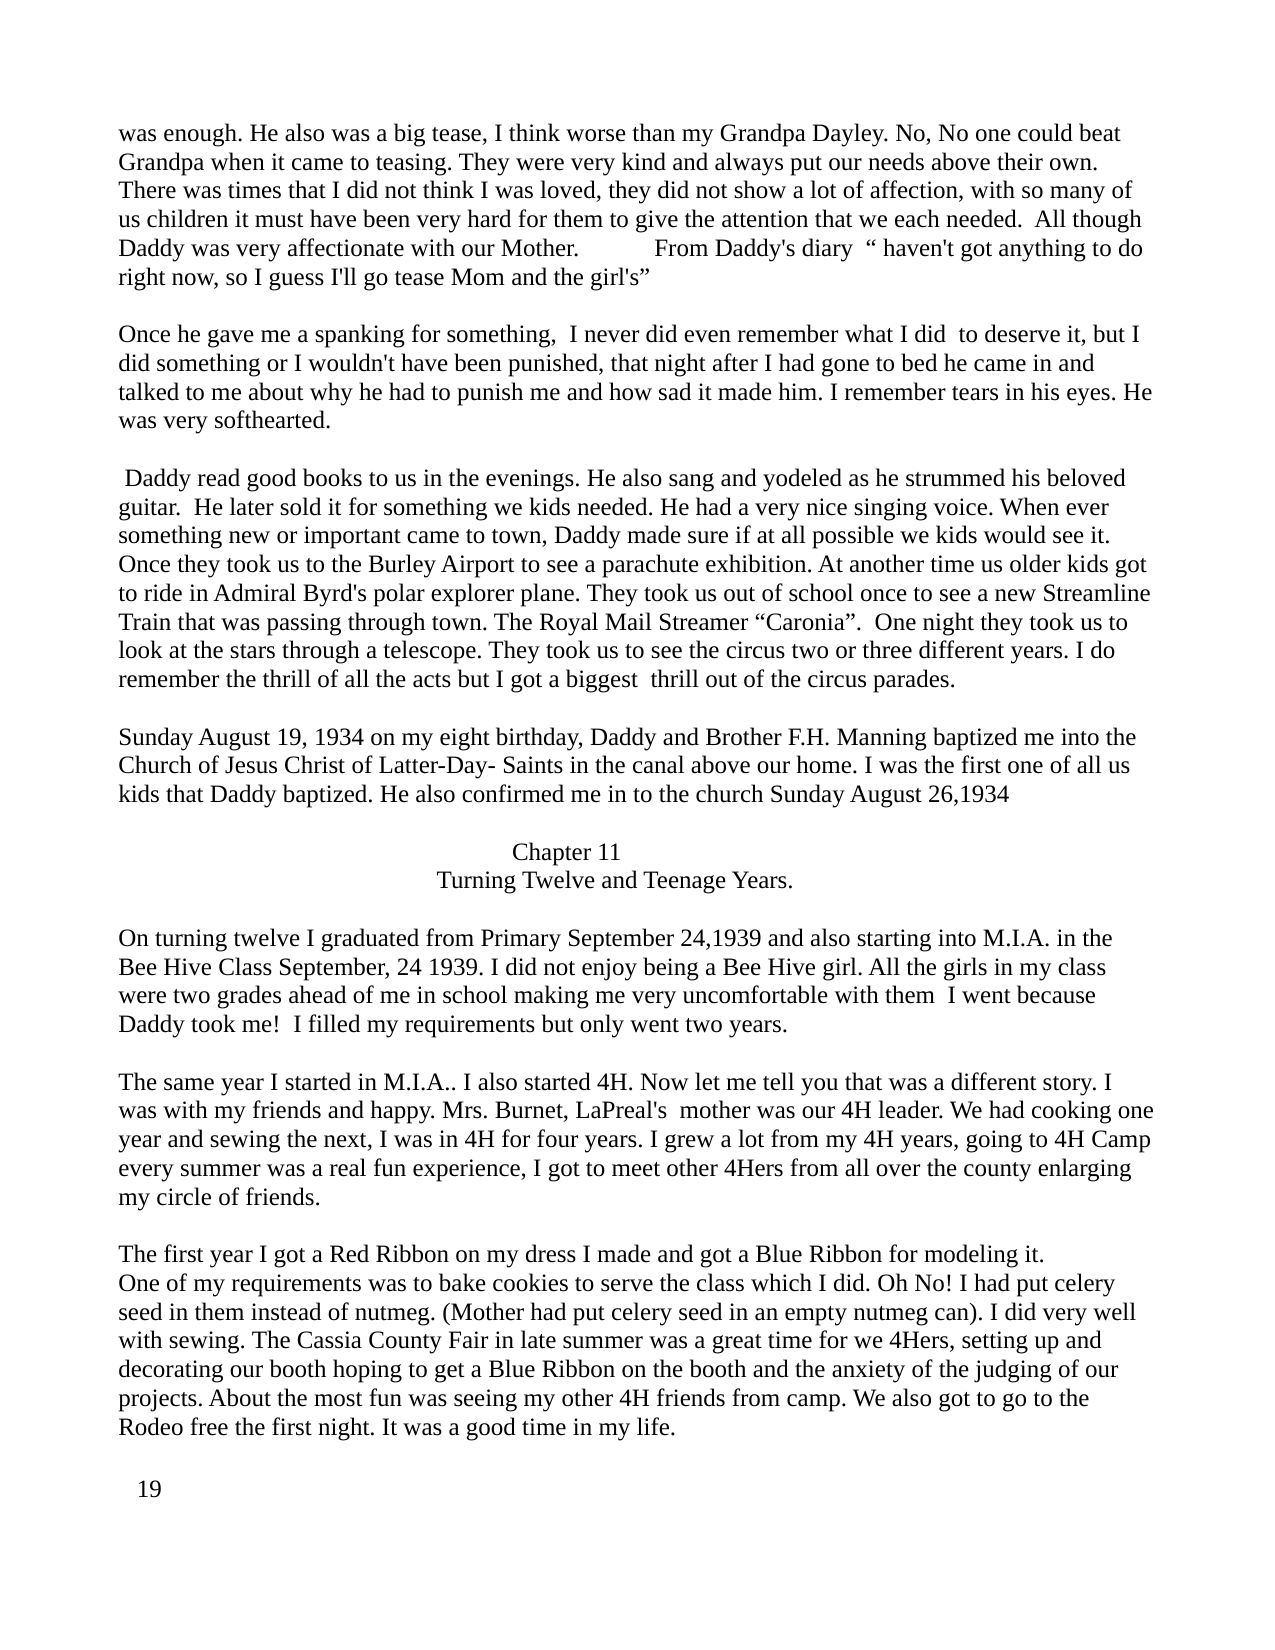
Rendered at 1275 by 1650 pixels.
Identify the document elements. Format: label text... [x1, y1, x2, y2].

text Chapter 11 [118, 837, 1157, 866]
text The first year I got a Red Ribbon on my dress I made and got a Blue Ribbon for modeling it. [118, 1239, 1157, 1268]
text Sunday August 19, 1934 on my eight birthday, Daddy and Brother F.H. Manning baptized me into the Church of Jesus Christ of Latter-Day- Saints in the canal above our home. I was the first one of all us kids that Daddy baptized. He also confirmed me in to the church Sunday August 26,1934 [118, 722, 1157, 808]
text Once he gave me a spanking for something, I never did even remember what I did to deserve it, but I did something or I wouldn't have been punished, that night after I had gone to bed he came in and talked to me about why he had to punish me and how sad it made him. I remember tears in his eyes. He was very softhearted. [118, 319, 1157, 434]
text Turning Twelve and Teenage Years. [118, 866, 1157, 894]
text was enough. He also was a big tease, I think worse than my Grandpa Dayley. No, No one could beat Grandpa when it came to teasing. They were very kind and always put our needs above their own. There was times that I did not think I was loved, they did not show a lot of affection, with so many of us children it must have been very hard for them to give the attention that we each needed. All though Daddy was very affectionate with our Mother. From Daddy's diary “ haven't got anything to do right now, so I guess I'll go tease Mom and the girl's” [118, 118, 1157, 291]
text Daddy read good books to us in the evenings. He also sang and yodeled as he strummed his beloved guitar. He later sold it for something we kids needed. He had a very nice singing voice. When ever something new or important came to town, Daddy made sure if at all possible we kids would see it. Once they took us to the Burley Airport to see a parachute exhibition. At another time us older kids got to ride in Admiral Byrd's polar explorer plane. They took us out of school once to see a new Streamline Train that was passing through town. The Royal Mail Streamer “Caronia”. One night they took us to look at the stars through a telescope. They took us to see the circus two or three different years. I do remember the thrill of all the acts but I got a biggest thrill out of the circus parades. [118, 463, 1157, 693]
text One of my requirements was to bake cookies to serve the class which I did. Oh No! I had put celery seed in them instead of nutmeg. (Mother had put celery seed in an empty nutmeg can). I did very well with sewing. The Cassia County Fair in late summer was a great time for we 4Hers, setting up and decorating our booth hoping to get a Blue Ribbon on the booth and the anxiety of the judging of our projects. About the most fun was seeing my other 4H friends from camp. We also got to go to the Rodeo free the first night. It was a good time in my life. [118, 1268, 1157, 1441]
text The same year I started in M.I.A.. I also started 4H. Now let me tell you that was a different story. I was with my friends and happy. Mrs. Burnet, LaPreal's mother was our 4H leader. We had cooking one year and sewing the next, I was in 4H for four years. I grew a lot from my 4H years, going to 4H Camp every summer was a real fun experience, I got to meet other 4Hers from all over the county enlarging my circle of friends. [118, 1067, 1157, 1211]
text On turning twelve I graduated from Primary September 24,1939 and also starting into M.I.A. in the Bee Hive Class September, 24 1939. I did not enjoy being a Bee Hive girl. All the girls in my class were two grades ahead of me in school making me very uncomfortable with them I went because Daddy took me! I filled my requirements but only went two years. [118, 923, 1157, 1038]
